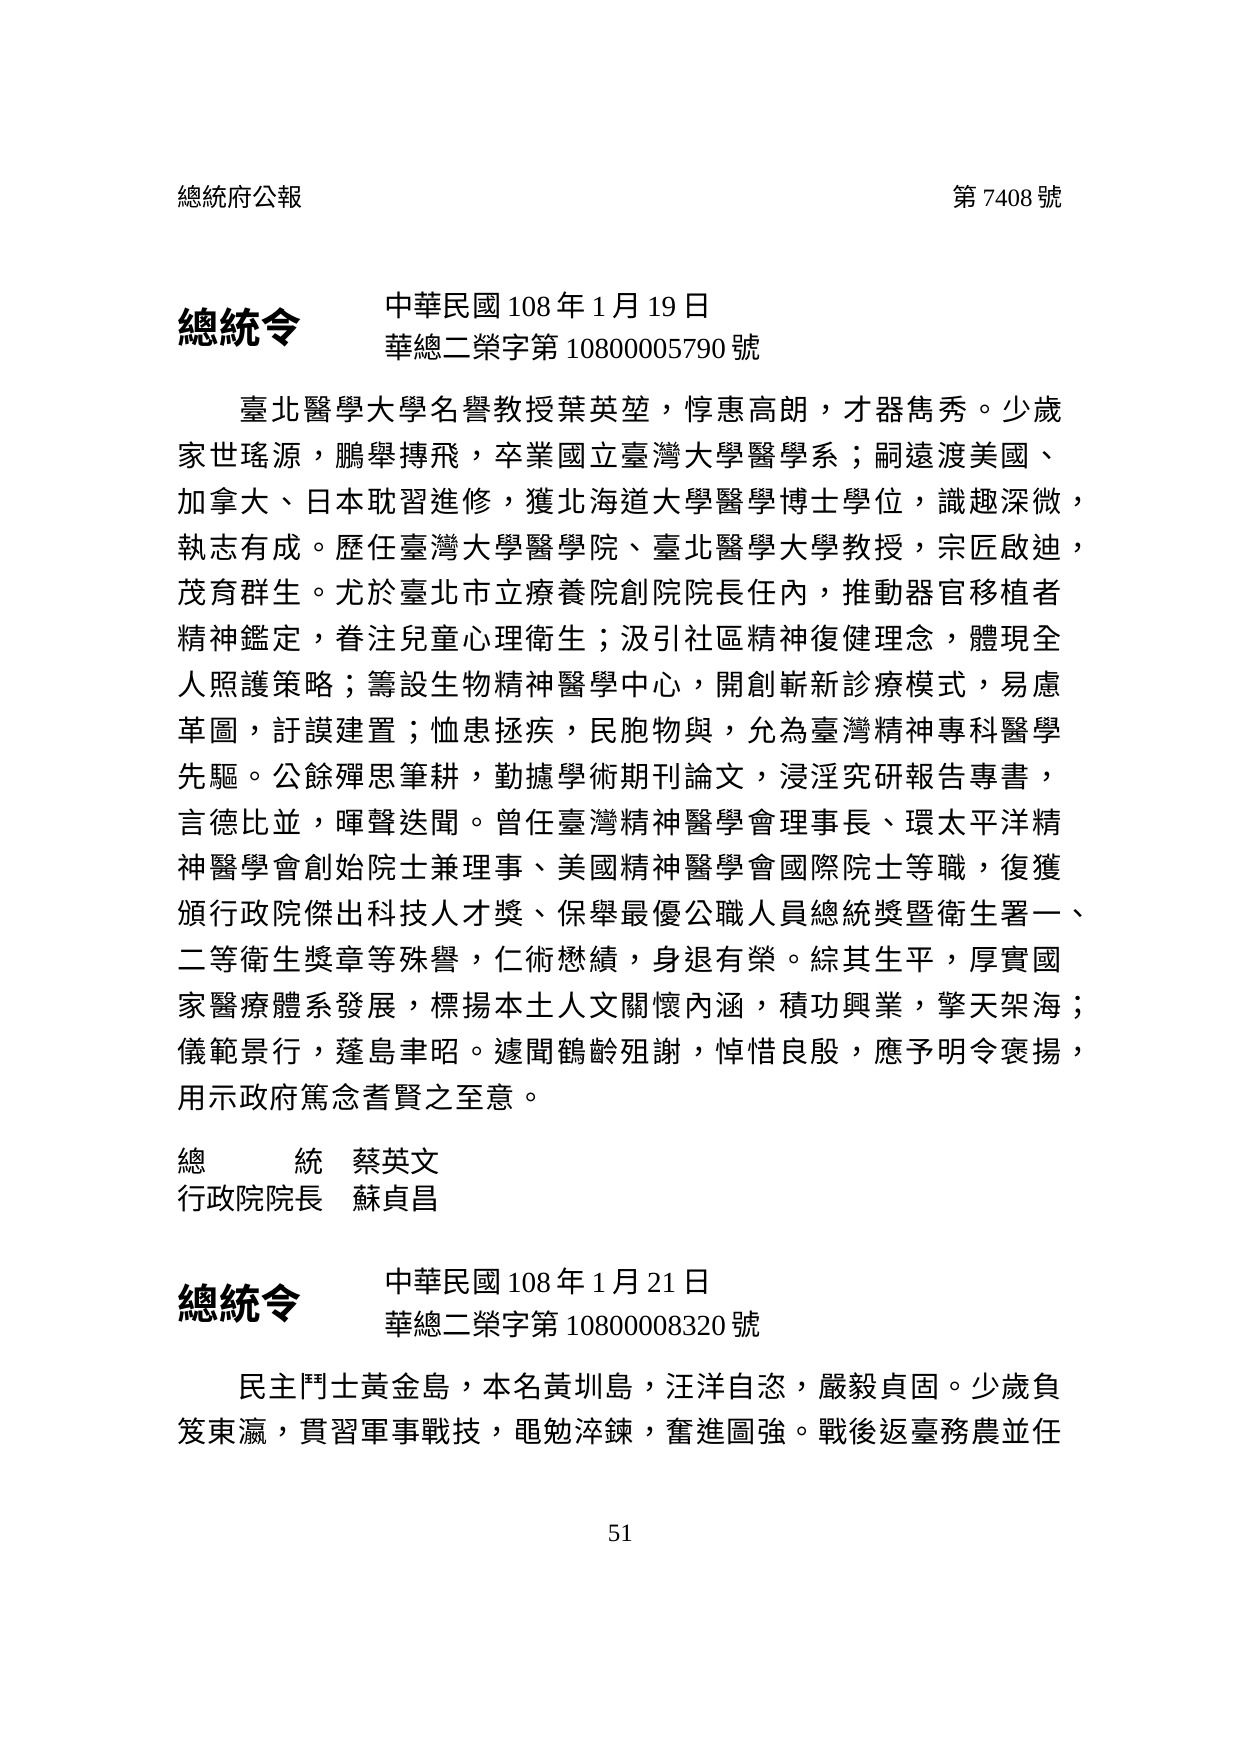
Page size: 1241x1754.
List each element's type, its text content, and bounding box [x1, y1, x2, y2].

table_header 中華民國108年1月19日 華總二榮字第10800005790號 [381, 266, 877, 384]
text 民主鬥士黃金島，本名黃圳島，汪洋自恣，嚴毅貞固。少歲負笈東瀛，貫習軍事戰技，黽勉淬鍊，奮進圖強。戰後返臺務農並任 [177, 1360, 1063, 1452]
text 臺北醫學大學名譽教授葉英堃，惇惠高朗，才器雋秀。少歲家世瑤源，鵬舉摶飛，卒業國立臺灣大學醫學系；嗣遠渡美國、加拿大、日本耽習進修，獲北海道大學醫學博士學位，識趣深微，執志有成。歷任臺灣大學醫學院、臺北醫學大學教授，宗匠啟迪，茂育群生。尤於臺北市立療養院創院院長任內，推動器官移植者精神鑑定，眷注兒童心理衛生；汲引社區精神復健理念，體現全人照護策略；籌設生物精神醫學中心，開創嶄新診療模式，易慮革圖，訏謨建置；恤患拯疾，民胞物與，允為臺灣精神專科醫學先驅。公餘殫思筆耕，勤攄學術期刊論文，浸淫究研報告專書，言德比並，暉聲迭聞。曾任臺灣精神醫學會理事長、環太平洋精神醫學會創始院士兼理事、美國精神醫學會國際院士等職，復獲頒行政院傑出科技人才獎、保舉最優公職人員總統獎暨衛生署一、二等衛生獎章等殊譽，仁術懋績，身退有榮。綜其生平，厚實國家醫療體系發展，標揚本土人文關懷內涵，積功興業，擎天架海；儀範景行，蓬島聿昭。遽聞鶴齡殂謝，悼惜良殷，應予明令褒揚，用示政府篤念耆賢之至意。 [177, 384, 1063, 1117]
text 總 統 蔡英文 [177, 1142, 1063, 1180]
table_header 總統令 [174, 1242, 381, 1360]
table_header 總統令 [174, 266, 381, 384]
table_header 中華民國108年1月21日 華總二榮字第10800008320號 [381, 1242, 877, 1360]
text 行政院院長 蘇貞昌 [177, 1180, 1063, 1217]
